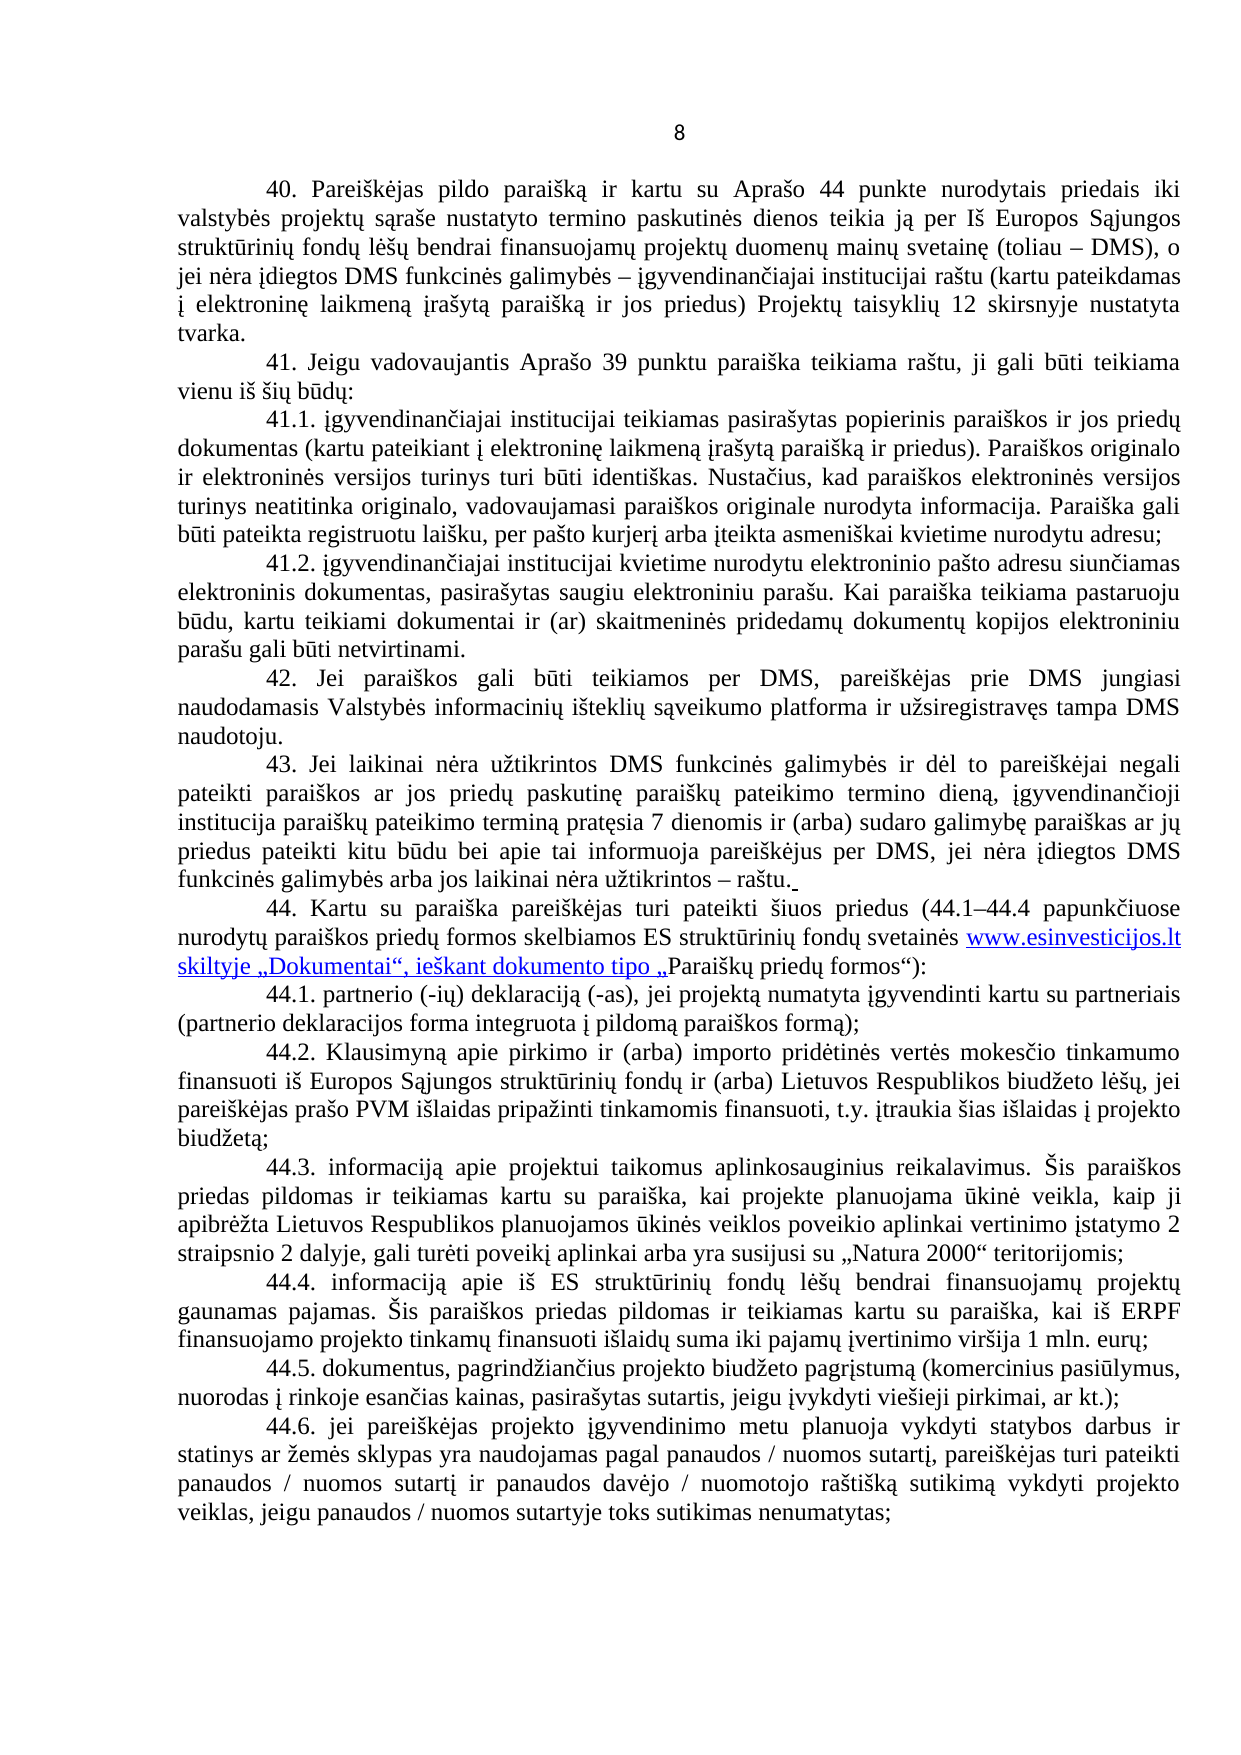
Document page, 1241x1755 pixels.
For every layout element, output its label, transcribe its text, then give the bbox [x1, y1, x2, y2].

text 44. Kartu su paraiška pareiškėjas turi pateikti šiuos priedus (44.1–44.4 papunkčiuose nurodytų paraiškos priedų formos skelbiamos ES struktūrinių fondų svetainės www.esinvesticijos.lt skiltyje „Dokumentai“, ieškant dokumento tipo „Paraiškų priedų formos“): [177, 893, 1181, 979]
text 40. Pareiškėjas pildo paraišką ir kartu su Aprašo 44 punkte nurodytais priedais iki valstybės projektų sąraše nustatyto termino paskutinės dienos teikia ją per Iš Europos Sąjungos struktūrinių fondų lėšų bendrai finansuojamų projektų duomenų mainų svetainę (toliau – DMS), o jei nėra įdiegtos DMS funkcinės galimybės – įgyvendinančiajai institucijai raštu (kartu pateikdamas į elektroninę laikmeną įrašytą paraišką ir jos priedus) Projektų taisyklių 12 skirsnyje nustatyta tvarka. [177, 174, 1181, 347]
text 44.5. dokumentus, pagrindžiančius projekto biudžeto pagrįstumą (komercinius pasiūlymus, nuorodas į rinkoje esančias kainas, pasirašytas sutartis, jeigu įvykdyti viešieji pirkimai, ar kt.); [177, 1353, 1181, 1411]
text 44.6. jei pareiškėjas projekto įgyvendinimo metu planuoja vykdyti statybos darbus ir statinys ar žemės sklypas yra naudojamas pagal panaudos / nuomos sutartį, pareiškėjas turi pateikti panaudos / nuomos sutartį ir panaudos davėjo / nuomotojo raštišką sutikimą vykdyti projekto veiklas, jeigu panaudos / nuomos sutartyje toks sutikimas nenumatytas; [177, 1411, 1181, 1526]
text 41.2. įgyvendinančiajai institucijai kvietime nurodytu elektroninio pašto adresu siunčiamas elektroninis dokumentas, pasirašytas saugiu elektroniniu parašu. Kai paraiška teikiama pastaruoju būdu, kartu teikiami dokumentai ir (ar) skaitmeninės pridedamų dokumentų kopijos elektroniniu parašu gali būti netvirtinami. [177, 548, 1181, 663]
text 42. Jei paraiškos gali būti teikiamos per DMS, pareiškėjas prie DMS jungiasi naudodamasis Valstybės informacinių išteklių sąveikumo platforma ir užsiregistravęs tampa DMS naudotoju. [177, 663, 1181, 749]
text 41.1. įgyvendinančiajai institucijai teikiamas pasirašytas popierinis paraiškos ir jos priedų dokumentas (kartu pateikiant į elektroninę laikmeną įrašytą paraišką ir priedus). Paraiškos originalo ir elektroninės versijos turinys turi būti identiškas. Nustačius, kad paraiškos elektroninės versijos turinys neatitinka originalo, vadovaujamasi paraiškos originale nurodyta informacija. Paraiška gali būti pateikta registruotu laišku, per pašto kurjerį arba įteikta asmeniškai kvietime nurodytu adresu; [177, 404, 1181, 548]
text 43. Jei laikinai nėra užtikrintos DMS funkcinės galimybės ir dėl to pareiškėjai negali pateikti paraiškos ar jos priedų paskutinę paraiškų pateikimo termino dieną, įgyvendinančioji institucija paraiškų pateikimo terminą pratęsia 7 dienomis ir (arba) sudaro galimybę paraiškas ar jų priedus pateikti kitu būdu bei apie tai informuoja pareiškėjus per DMS, jei nėra įdiegtos DMS funkcinės galimybės arba jos laikinai nėra užtikrintos – raštu. [177, 749, 1181, 893]
text 44.3. informaciją apie projektui taikomus aplinkosauginius reikalavimus. Šis paraiškos priedas pildomas ir teikiamas kartu su paraiška, kai projekte planuojama ūkinė veikla, kaip ji apibrėžta Lietuvos Respublikos planuojamos ūkinės veiklos poveikio aplinkai vertinimo įstatymo 2 straipsnio 2 dalyje, gali turėti poveikį aplinkai arba yra susijusi su „Natura 2000“ teritorijomis; [177, 1152, 1181, 1267]
text 44.2. Klausimyną apie pirkimo ir (arba) importo pridėtinės vertės mokesčio tinkamumo finansuoti iš Europos Sąjungos struktūrinių fondų ir (arba) Lietuvos Respublikos biudžeto lėšų, jei pareiškėjas prašo PVM išlaidas pripažinti tinkamomis finansuoti, t.y. įtraukia šias išlaidas į projekto biudžetą; [177, 1037, 1181, 1152]
text 41. Jeigu vadovaujantis Aprašo 39 punktu paraiška teikiama raštu, ji gali būti teikiama vienu iš šių būdų: [177, 347, 1181, 404]
text 44.1. partnerio (-ių) deklaraciją (-as), jei projektą numatyta įgyvendinti kartu su partneriais (partnerio deklaracijos forma integruota į pildomą paraiškos formą); [177, 979, 1181, 1037]
text 44.4. informaciją apie iš ES struktūrinių fondų lėšų bendrai finansuojamų projektų gaunamas pajamas. Šis paraiškos priedas pildomas ir teikiamas kartu su paraiška, kai iš ERPF finansuojamo projekto tinkamų finansuoti išlaidų suma iki pajamų įvertinimo viršija 1 mln. eurų; [177, 1267, 1181, 1353]
